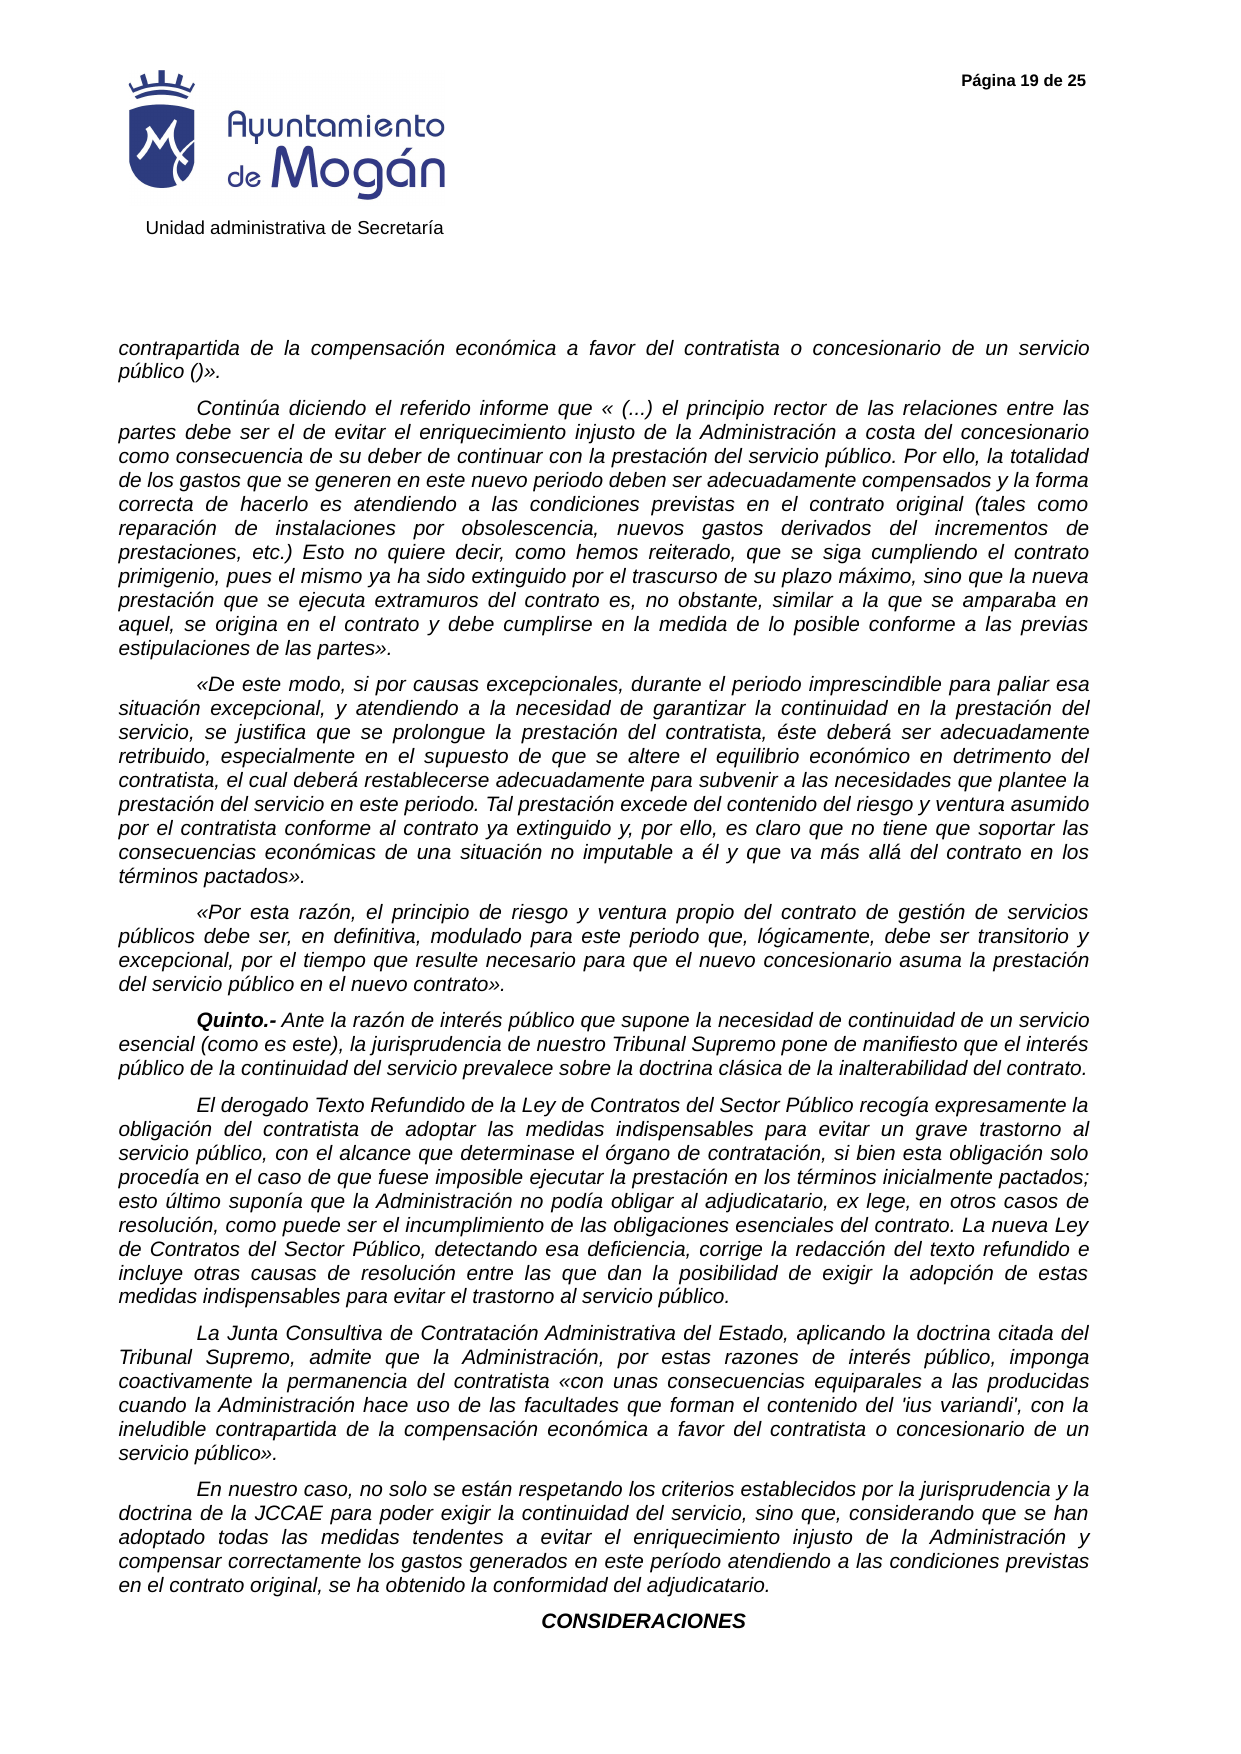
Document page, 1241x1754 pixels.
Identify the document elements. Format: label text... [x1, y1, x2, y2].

picture [128, 70, 445, 206]
text La Junta Consultiva de Contratación Administrativa del Estado, aplicando la doctrina citada del Tribunal Supremo, admite que la Administración, por estas razones de interés público, imponga coactivamente la permanencia del contratista «con unas consecuencias equiparales a las producidas cuando la Administración hace uso de las facultades que forman el contenido del 'ius variandi', con la ineludible contrapartida de la compensación económica a favor del contratista o concesionario de un servicio público». [118, 1321, 1092, 1464]
text CONSIDERACIONES [118, 1609, 1092, 1633]
text El derogado Texto Refundido de la Ley de Contratos del Sector Público recogía expresamente la obligación del contratista de adoptar las medidas indispensables para evitar un grave trastorno al servicio público, con el alcance que determinase el órgano de contratación, si bien esta obligación solo procedía en el caso de que fuese imposible ejecutar la prestación en los términos inicialmente pactados; esto último suponía que la Administración no podía obligar al adjudicatario, ex lege, en otros casos de resolución, como puede ser el incumplimiento de las obligaciones esenciales del contrato. La nueva Ley de Contratos del Sector Público, detectando esa deficiencia, corrige la redacción del texto refundido e incluye otras causas de resolución entre las que dan la posibilidad de exigir la adopción de estas medidas indispensables para evitar el trastorno al servicio público. [118, 1093, 1092, 1308]
text Continúa diciendo el referido informe que « (...) el principio rector de las relaciones entre las partes debe ser el de evitar el enriquecimiento injusto de la Administración a costa del concesionario como consecuencia de su deber de continuar con la prestación del servicio público. Por ello, la totalidad de los gastos que se generen en este nuevo periodo deben ser adecuadamente compensados y la forma correcta de hacerlo es atendiendo a las condiciones previstas en el contrato original (tales como reparación de instalaciones por obsolescencia, nuevos gastos derivados del incrementos de prestaciones, etc.) Esto no quiere decir, como hemos reiterado, que se siga cumpliendo el contrato primigenio, pues el mismo ya ha sido extinguido por el trascurso de su plazo máximo, sino que la nueva prestación que se ejecuta extramuros del contrato es, no obstante, similar a la que se amparaba en aquel, se origina en el contrato y debe cumplirse en la medida de lo posible conforme a las previas estipulaciones de las partes». [118, 396, 1092, 659]
text contrapartida de la compensación económica a favor del contratista o concesionario de un servicio público ()». [118, 335, 1092, 383]
text «Por esta razón, el principio de riesgo y ventura propio del contrato de gestión de servicios públicos debe ser, en definitiva, modulado para este periodo que, lógicamente, debe ser transitorio y excepcional, por el tiempo que resulte necesario para que el nuevo concesionario asuma la prestación del servicio público en el nuevo contrato». [118, 900, 1092, 996]
text «De este modo, si por causas excepcionales, durante el periodo imprescindible para paliar esa situación excepcional, y atendiendo a la necesidad de garantizar la continuidad en la prestación del servicio, se justifica que se prolongue la prestación del contratista, éste deberá ser adecuadamente retribuido, especialmente en el supuesto de que se altere el equilibrio económico en detrimento del contratista, el cual deberá restablecerse adecuadamente para subvenir a las necesidades que plantee la prestación del servicio en este periodo. Tal prestación excede del contenido del riesgo y ventura asumido por el contratista conforme al contrato ya extinguido y, por ello, es claro que no tiene que soportar las consecuencias económicas de una situación no imputable a él y que va más allá del contrato en los términos pactados». [118, 672, 1092, 887]
text En nuestro caso, no solo se están respetando los criterios establecidos por la jurisprudencia y la doctrina de la JCCAE para poder exigir la continuidad del servicio, sino que, considerando que se han adoptado todas las medidas tendentes a evitar el enriquecimiento injusto de la Administración y compensar correctamente los gastos generados en este período atendiendo a las condiciones previstas en el contrato original, se ha obtenido la conformidad del adjudicatario. [118, 1477, 1092, 1597]
text Quinto.- Ante la razón de interés público que supone la necesidad de continuidad de un servicio esencial (como es este), la jurisprudencia de nuestro Tribunal Supremo pone de manifiesto que el interés público de la continuidad del servicio prevalece sobre la doctrina clásica de la inalterabilidad del contrato. [118, 1008, 1092, 1080]
